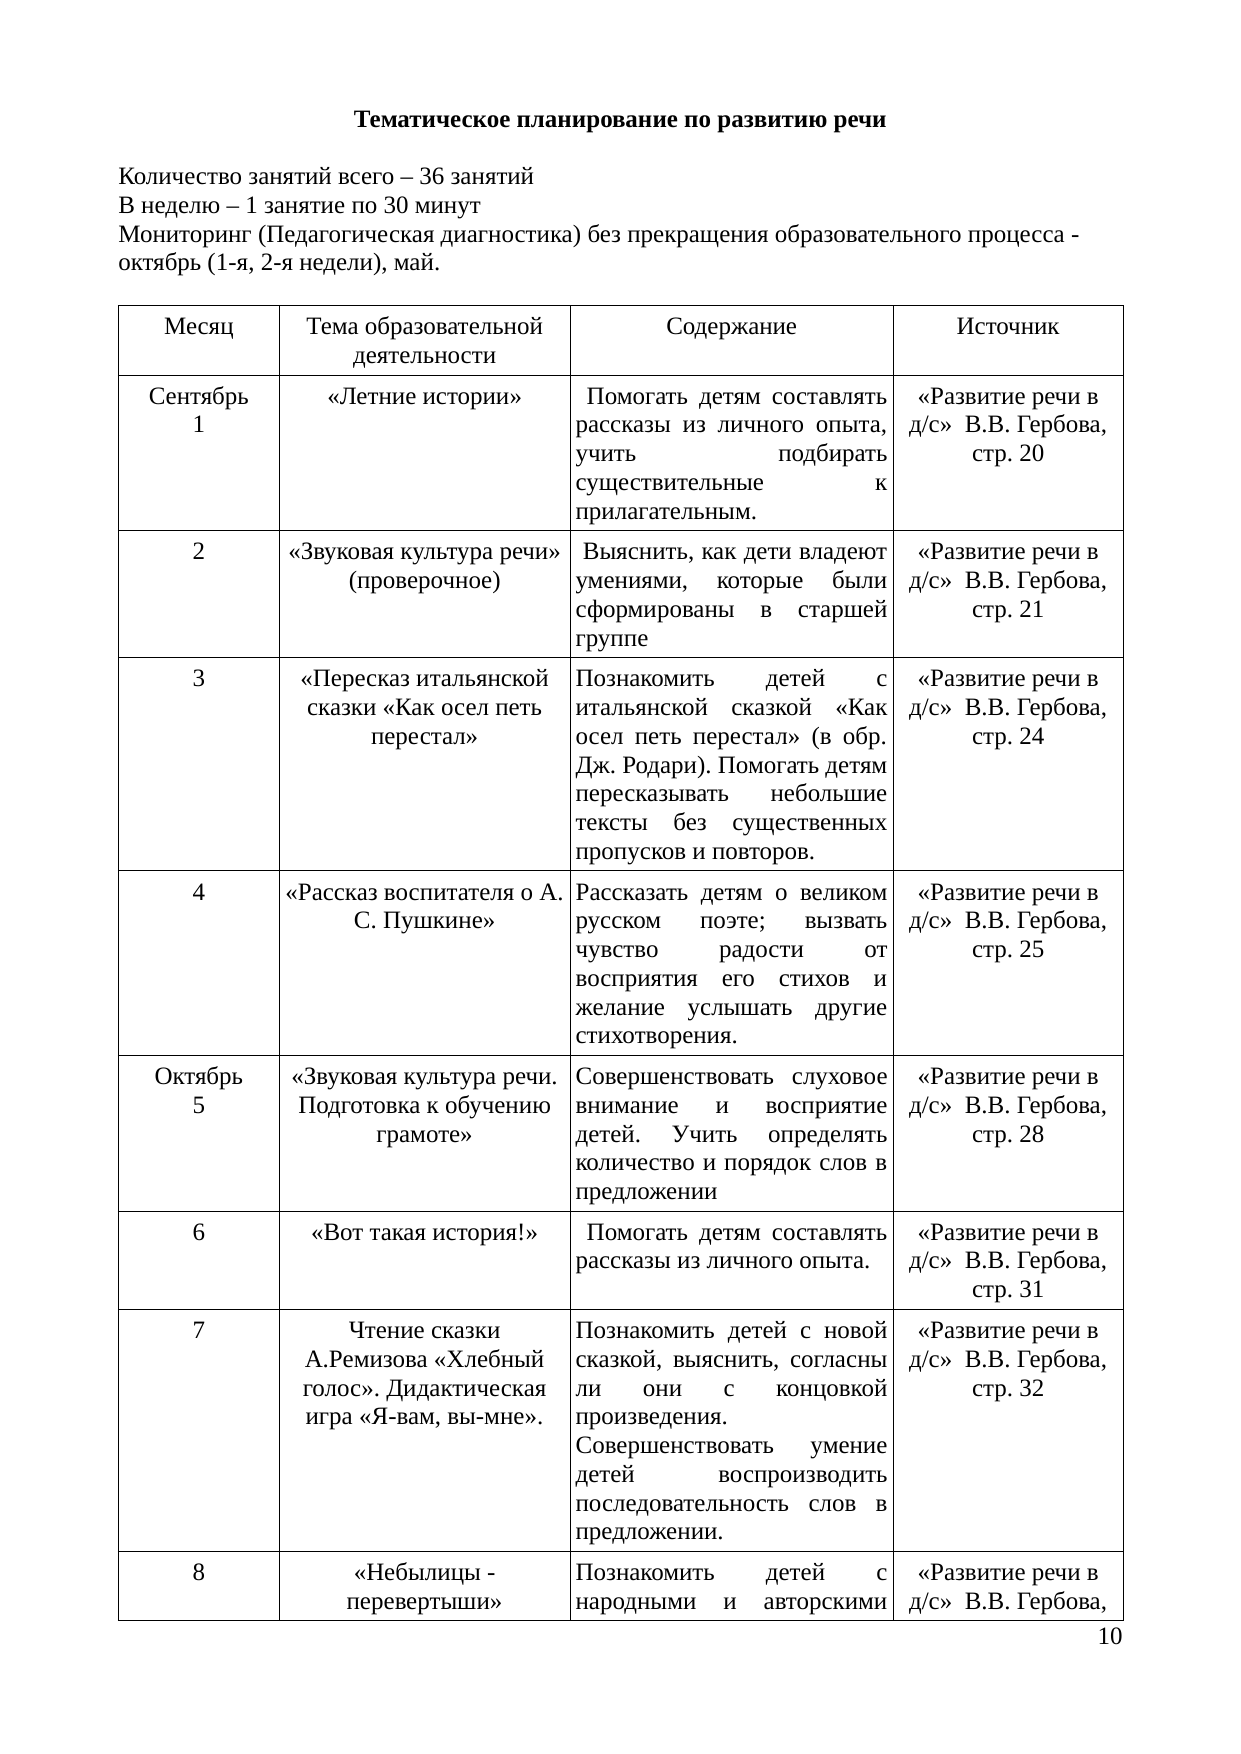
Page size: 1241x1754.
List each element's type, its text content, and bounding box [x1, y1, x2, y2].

table_cell «Развитие речи в д/с» В.В. Гербова, стр. 24 [894, 658, 1123, 870]
table_cell «Вот такая история!» [280, 1212, 570, 1309]
text Тематическое планирование по развитию речи [118, 104, 1122, 132]
table_cell «Развитие речи в д/с» В.В. Гербова, стр. 28 [894, 1056, 1123, 1211]
table_cell Познакомить детей с итальянской сказкой «Как осел петь перестал» (в обр. Дж. Родари). Помогать детям пересказывать небольшие тексты без существенных пропусков и повторов. [571, 658, 893, 870]
table_cell «Развитие речи в д/с» В.В. Гербова, стр. 20 [894, 376, 1123, 530]
table_cell «Звуковая культура речи» (проверочное) [280, 531, 570, 657]
table_cell 2 [119, 531, 279, 657]
table_header Источник [894, 306, 1123, 374]
table_cell 3 [119, 658, 279, 870]
table_cell Совершенствовать слуховое внимание и восприятие детей. Учить определять количество и порядок слов в предложении [571, 1056, 893, 1211]
table_cell «Летние истории» [280, 376, 570, 530]
table_cell «Развитие речи в д/с» В.В. Гербова, стр. 31 [894, 1212, 1123, 1309]
table_header Тема образовательной деятельности [280, 306, 570, 374]
table_cell «Развитие речи в д/с» В.В. Гербова, стр. 32 [894, 1310, 1123, 1551]
text Количество занятий всего – 36 занятий [118, 161, 1122, 190]
table_cell «Звуковая культура речи. Подготовка к обучению грамоте» [280, 1056, 570, 1211]
table_cell 8 [119, 1552, 279, 1620]
table_cell Познакомить детей с народными и авторскими [571, 1552, 893, 1620]
table_cell «Развитие речи в д/с» В.В. Гербова, стр. 21 [894, 531, 1123, 657]
text В неделю – 1 занятие по 30 минут [118, 190, 1122, 219]
table_cell 6 [119, 1212, 279, 1309]
table_cell Помогать детям составлять рассказы из личного опыта. [571, 1212, 893, 1309]
table_cell Рассказать детям о великом русском поэте; вызвать чувство радости от восприятия его стихов и желание услышать другие стихотворения. [571, 871, 893, 1055]
table_cell «Развитие речи в д/с» В.В. Гербова, [894, 1552, 1123, 1620]
table_header Содержание [571, 306, 893, 374]
table_cell Сентябрь 1 [119, 376, 279, 530]
table_cell Октябрь 5 [119, 1056, 279, 1211]
table_cell «Пересказ итальянской сказки «Как осел петь перестал» [280, 658, 570, 870]
table_cell Выяснить, как дети владеют умениями, которые были сформированы в старшей группе [571, 531, 893, 657]
table_header Месяц [119, 306, 279, 374]
text Мониторинг (Педагогическая диагностика) без прекращения образовательного процесса - октябрь (1-я, 2-я недели), май. [118, 219, 1122, 276]
table_cell Познакомить детей с новой сказкой, выяснить, согласны ли они с концовкой произведения. Совершенствовать умение детей воспроизводить последовательность слов в предложении. [571, 1310, 893, 1551]
table_cell «Рассказ воспитателя о А. С. Пушкине» [280, 871, 570, 1055]
table_cell Помогать детям составлять рассказы из личного опыта, учить подбирать существительные к прилагательным. [571, 376, 893, 530]
table_cell Чтение сказки А.Ремизова «Хлебный голос». Дидактическая игра «Я-вам, вы-мне». [280, 1310, 570, 1551]
table_cell «Развитие речи в д/с» В.В. Гербова, стр. 25 [894, 871, 1123, 1055]
table_cell 4 [119, 871, 279, 1055]
table_cell 7 [119, 1310, 279, 1551]
table_cell «Небылицы - перевертыши» [280, 1552, 570, 1620]
